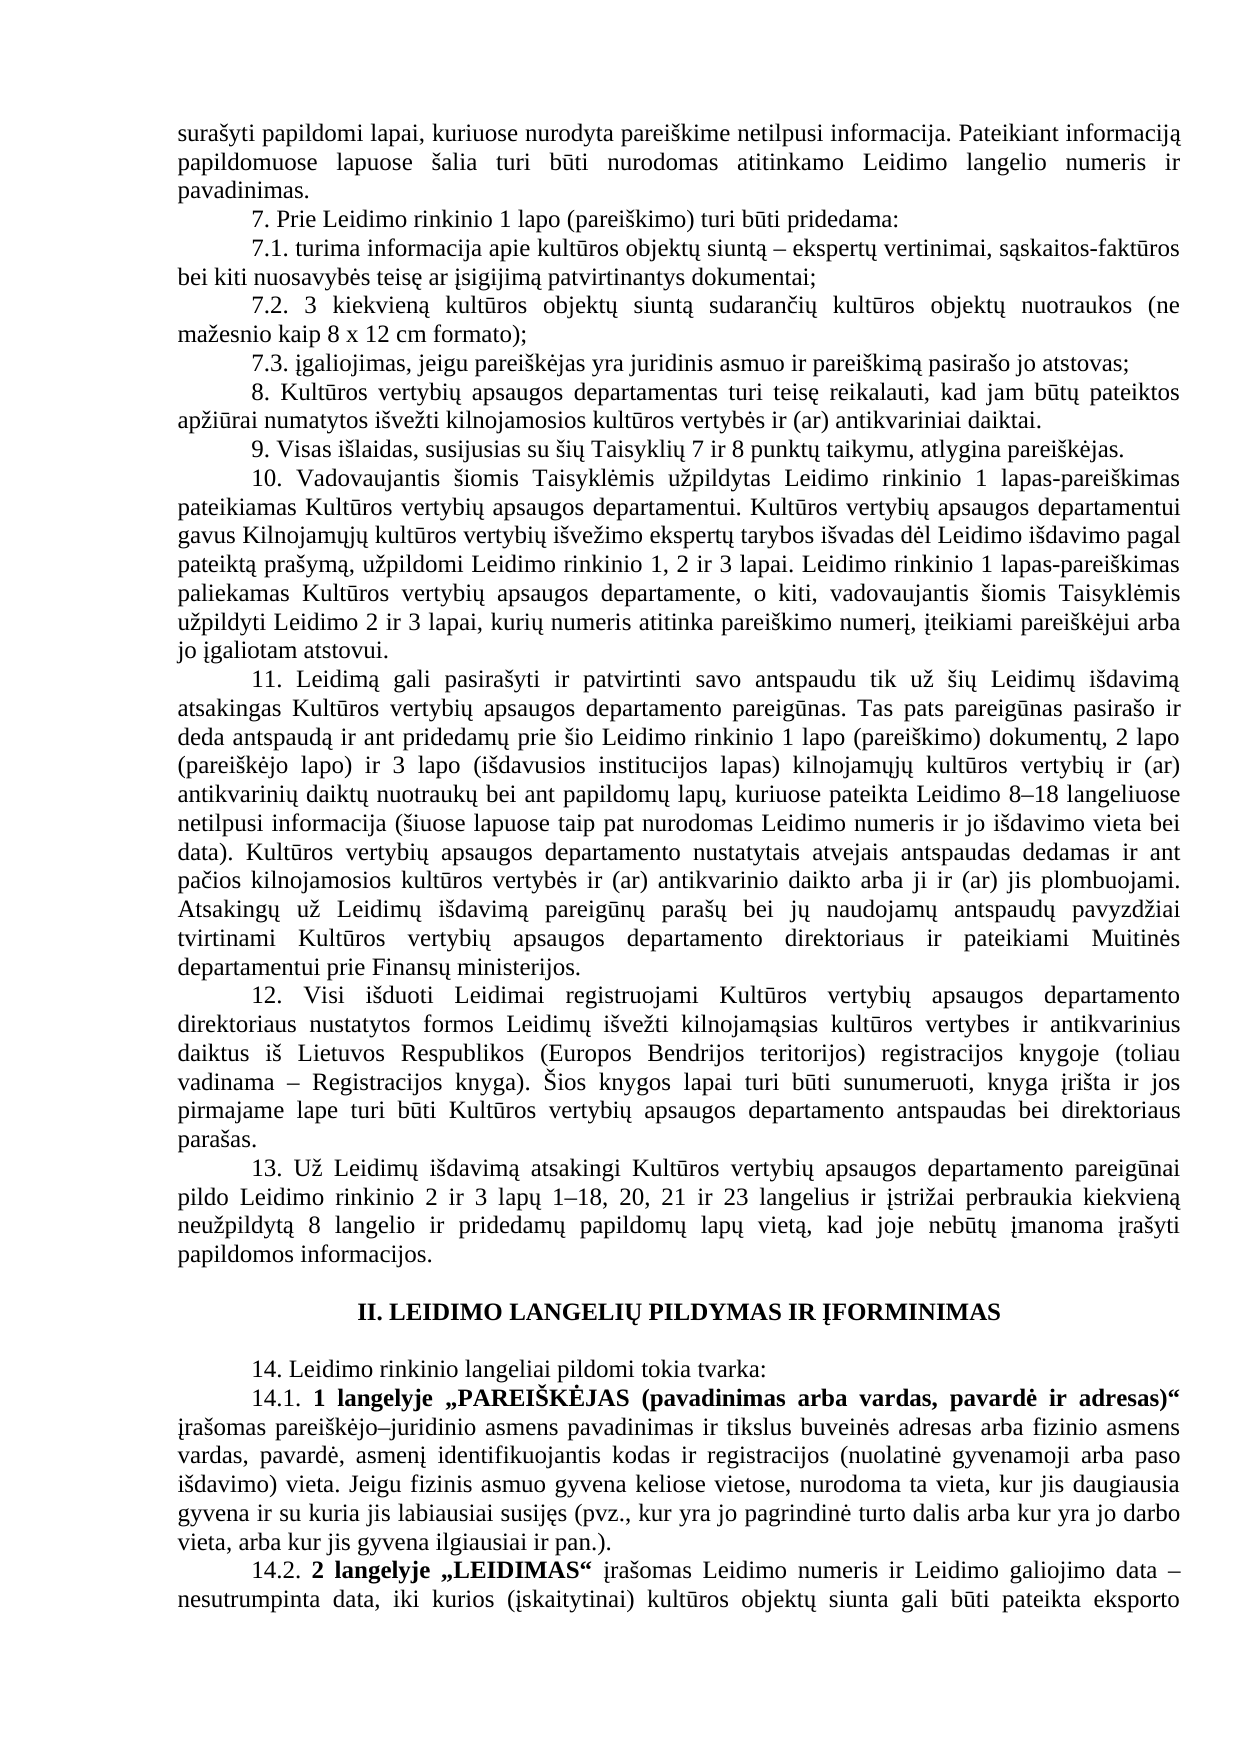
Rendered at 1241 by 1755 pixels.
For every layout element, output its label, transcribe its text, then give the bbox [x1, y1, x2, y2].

text 8. Kultūros vertybių apsaugos departamentas turi teisę reikalauti, kad jam būtų pateiktos apžiūrai numatytos išvežti kilnojamosios kultūros vertybės ir (ar) antikvariniai daiktai. [177, 377, 1181, 434]
text surašyti papildomi lapai, kuriuose nurodyta pareiškime netilpusi informacija. Pateikiant informaciją papildomuose lapuose šalia turi būti nurodomas atitinkamo Leidimo langelio numeris ir pavadinimas. [177, 118, 1181, 204]
text 14.1. 1 langelyje „PAREIŠKĖJAS (pavadinimas arba vardas, pavardė ir adresas)“ įrašomas pareiškėjo–juridinio asmens pavadinimas ir tikslus buveinės adresas arba fizinio asmens vardas, pavardė, asmenį identifikuojantis kodas ir registracijos (nuolatinė gyvenamoji arba paso išdavimo) vieta. Jeigu fizinis asmuo gyvena keliose vietose, nurodoma ta vieta, kur jis daugiausia gyvena ir su kuria jis labiausiai susijęs (pvz., kur yra jo pagrindinė turto dalis arba kur yra jo darbo vieta, arba kur jis gyvena ilgiausiai ir pan.). [177, 1383, 1181, 1556]
text 14. Leidimo rinkinio langeliai pildomi tokia tvarka: [177, 1354, 1181, 1383]
text 9. Visas išlaidas, susijusias su šių Taisyklių 7 ir 8 punktų taikymu, atlygina pareiškėjas. [177, 434, 1181, 463]
text 7.2. 3 kiekvieną kultūros objektų siuntą sudarančių kultūros objektų nuotraukos (ne mažesnio kaip 8 x 12 cm formato); [177, 291, 1181, 348]
text 7.1. turima informacija apie kultūros objektų siuntą – ekspertų vertinimai, sąskaitos-faktūros bei kiti nuosavybės teisę ar įsigijimą patvirtinantys dokumentai; [177, 233, 1181, 291]
text 12. Visi išduoti Leidimai registruojami Kultūros vertybių apsaugos departamento direktoriaus nustatytos formos Leidimų išvežti kilnojamąsias kultūros vertybes ir antikvarinius daiktus iš Lietuvos Respublikos (Europos Bendrijos teritorijos) registracijos knygoje (toliau vadinama – Registracijos knyga). Šios knygos lapai turi būti sunumeruoti, knyga įrišta ir jos pirmajame lape turi būti Kultūros vertybių apsaugos departamento antspaudas bei direktoriaus parašas. [177, 981, 1181, 1153]
text 10. Vadovaujantis šiomis Taisyklėmis užpildytas Leidimo rinkinio 1 lapas-pareiškimas pateikiamas Kultūros vertybių apsaugos departamentui. Kultūros vertybių apsaugos departamentui gavus Kilnojamųjų kultūros vertybių išvežimo ekspertų tarybos išvadas dėl Leidimo išdavimo pagal pateiktą prašymą, užpildomi Leidimo rinkinio 1, 2 ir 3 lapai. Leidimo rinkinio 1 lapas-pareiškimas paliekamas Kultūros vertybių apsaugos departamente, o kiti, vadovaujantis šiomis Taisyklėmis užpildyti Leidimo 2 ir 3 lapai, kurių numeris atitinka pareiškimo numerį, įteikiami pareiškėjui arba jo įgaliotam atstovui. [177, 463, 1181, 664]
text II. LEIDIMO LANGELIŲ PILDYMAS IR ĮFORMINIMAS [177, 1297, 1181, 1326]
text 7.3. įgaliojimas, jeigu pareiškėjas yra juridinis asmuo ir pareiškimą pasirašo jo atstovas; [177, 348, 1181, 377]
text 14.2. 2 langelyje „LEIDIMAS“ įrašomas Leidimo numeris ir Leidimo galiojimo data – nesutrumpinta data, iki kurios (įskaitytinai) kultūros objektų siunta gali būti pateikta eksporto [177, 1556, 1181, 1613]
text 13. Už Leidimų išdavimą atsakingi Kultūros vertybių apsaugos departamento pareigūnai pildo Leidimo rinkinio 2 ir 3 lapų 1–18, 20, 21 ir 23 langelius ir įstrižai perbraukia kiekvieną neužpildytą 8 langelio ir pridedamų papildomų lapų vietą, kad joje nebūtų įmanoma įrašyti papildomos informacijos. [177, 1153, 1181, 1268]
text 11. Leidimą gali pasirašyti ir patvirtinti savo antspaudu tik už šių Leidimų išdavimą atsakingas Kultūros vertybių apsaugos departamento pareigūnas. Tas pats pareigūnas pasirašo ir deda antspaudą ir ant pridedamų prie šio Leidimo rinkinio 1 lapo (pareiškimo) dokumentų, 2 lapo (pareiškėjo lapo) ir 3 lapo (išdavusios institucijos lapas) kilnojamųjų kultūros vertybių ir (ar) antikvarinių daiktų nuotraukų bei ant papildomų lapų, kuriuose pateikta Leidimo 8–18 langeliuose netilpusi informacija (šiuose lapuose taip pat nurodomas Leidimo numeris ir jo išdavimo vieta bei data). Kultūros vertybių apsaugos departamento nustatytais atvejais antspaudas dedamas ir ant pačios kilnojamosios kultūros vertybės ir (ar) antikvarinio daikto arba ji ir (ar) jis plombuojami. Atsakingų už Leidimų išdavimą pareigūnų parašų bei jų naudojamų antspaudų pavyzdžiai tvirtinami Kultūros vertybių apsaugos departamento direktoriaus ir pateikiami Muitinės departamentui prie Finansų ministerijos. [177, 664, 1181, 981]
text 7. Prie Leidimo rinkinio 1 lapo (pareiškimo) turi būti pridedama: [177, 204, 1181, 233]
